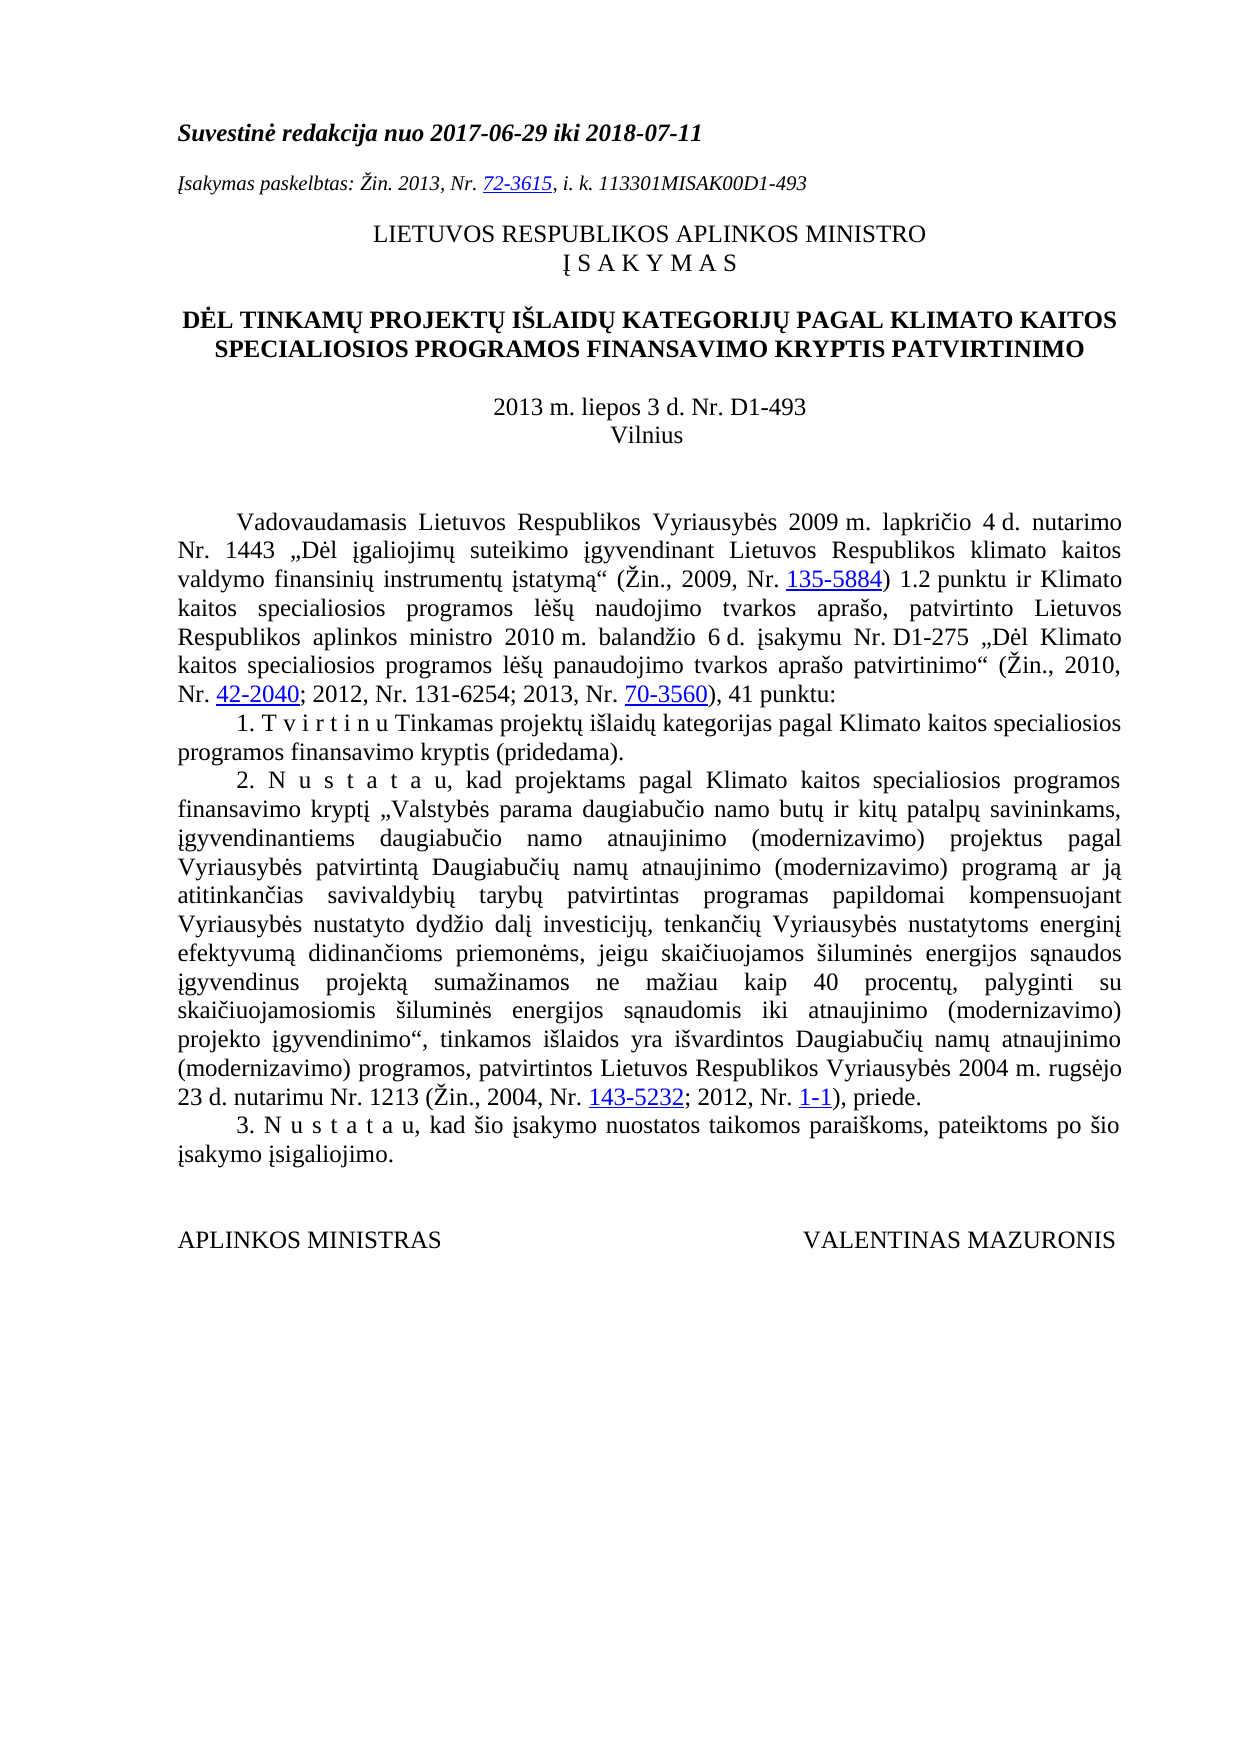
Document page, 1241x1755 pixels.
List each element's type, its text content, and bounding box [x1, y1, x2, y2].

text Įsakymas paskelbtas: Žin. 2013, Nr. 72-3615, i. k. 113301MISAK00D1-493 [177, 171, 1122, 195]
text LIETUVOS RESPUBLIKOS APLINKOS MINISTRO [177, 219, 1122, 248]
text Į S A K Y M A S [177, 248, 1122, 277]
text Suvestinė redakcija nuo 2017-06-29 iki 2018-07-11 [177, 118, 1122, 147]
text 1. T v i r t i n u Tinkamas projektų išlaidų kategorijas pagal Klimato kaitos specialiosios programos finansavimo kryptis (pridedama). [177, 708, 1122, 765]
text 3. N u s t a t a u, kad šio įsakymo nuostatos taikomos paraiškoms, pateiktoms po šio įsakymo įsigaliojimo. [177, 1110, 1122, 1168]
text DĖL TINKAMŲ PROJEKTŲ IŠLAIDŲ KATEGORIJŲ PAGAL KLIMATO KAITOS SPECIALIOSIOS PROGRAMOS FINANSAVIMO KRYPTIS PATVIRTINIMO [177, 305, 1122, 363]
text Aplinkos ministras Valentinas Mazuronis [177, 1225, 1122, 1254]
text 2013 m. liepos 3 d. Nr. D1-493 [177, 392, 1122, 420]
text 2. N u s t a t a u, kad projektams pagal Klimato kaitos specialiosios programos finansavimo kryptį „Valstybės parama daugiabučio namo butų ir kitų patalpų savininkams, įgyvendinantiems daugiabučio namo atnaujinimo (modernizavimo) projektus pagal Vyriausybės patvirtintą Daugiabučių namų atnaujinimo (modernizavimo) programą ar ją atitinkančias savivaldybių tarybų patvirtintas programas papildomai kompensuojant Vyriausybės nustatyto dydžio dalį investicijų, tenkančių Vyriausybės nustatytoms energinį efektyvumą didinančioms priemonėms, jeigu skaičiuojamos šiluminės energijos sąnaudos įgyvendinus projektą sumažinamos ne mažiau kaip 40 procentų, palyginti su skaičiuojamosiomis šiluminės energijos sąnaudomis iki atnaujinimo (modernizavimo) projekto įgyvendinimo“, tinkamos išlaidos yra išvardintos Daugiabučių namų atnaujinimo (modernizavimo) programos, patvirtintos Lietuvos Respublikos Vyriausybės 2004 m. rugsėjo 23 d. nutarimu Nr. 1213 (Žin., 2004, Nr. 143-5232; 2012, Nr. 1-1), priede. [177, 765, 1122, 1110]
text Vilnius [177, 420, 1122, 449]
text Vadovaudamasis Lietuvos Respublikos Vyriausybės 2009 m. lapkričio 4 d. nutarimo Nr. 1443 „Dėl įgaliojimų suteikimo įgyvendinant Lietuvos Respublikos klimato kaitos valdymo finansinių instrumentų įstatymą“ (Žin., 2009, Nr. 135-5884) 1.2 punktu ir Klimato kaitos specialiosios programos lėšų naudojimo tvarkos aprašo, patvirtinto Lietuvos Respublikos aplinkos ministro 2010 m. balandžio 6 d. įsakymu Nr. D1-275 „Dėl Klimato kaitos specialiosios programos lėšų panaudojimo tvarkos aprašo patvirtinimo“ (Žin., 2010, Nr. 42-2040; 2012, Nr. 131-6254; 2013, Nr. 70-3560), 41 punktu: [177, 507, 1122, 708]
